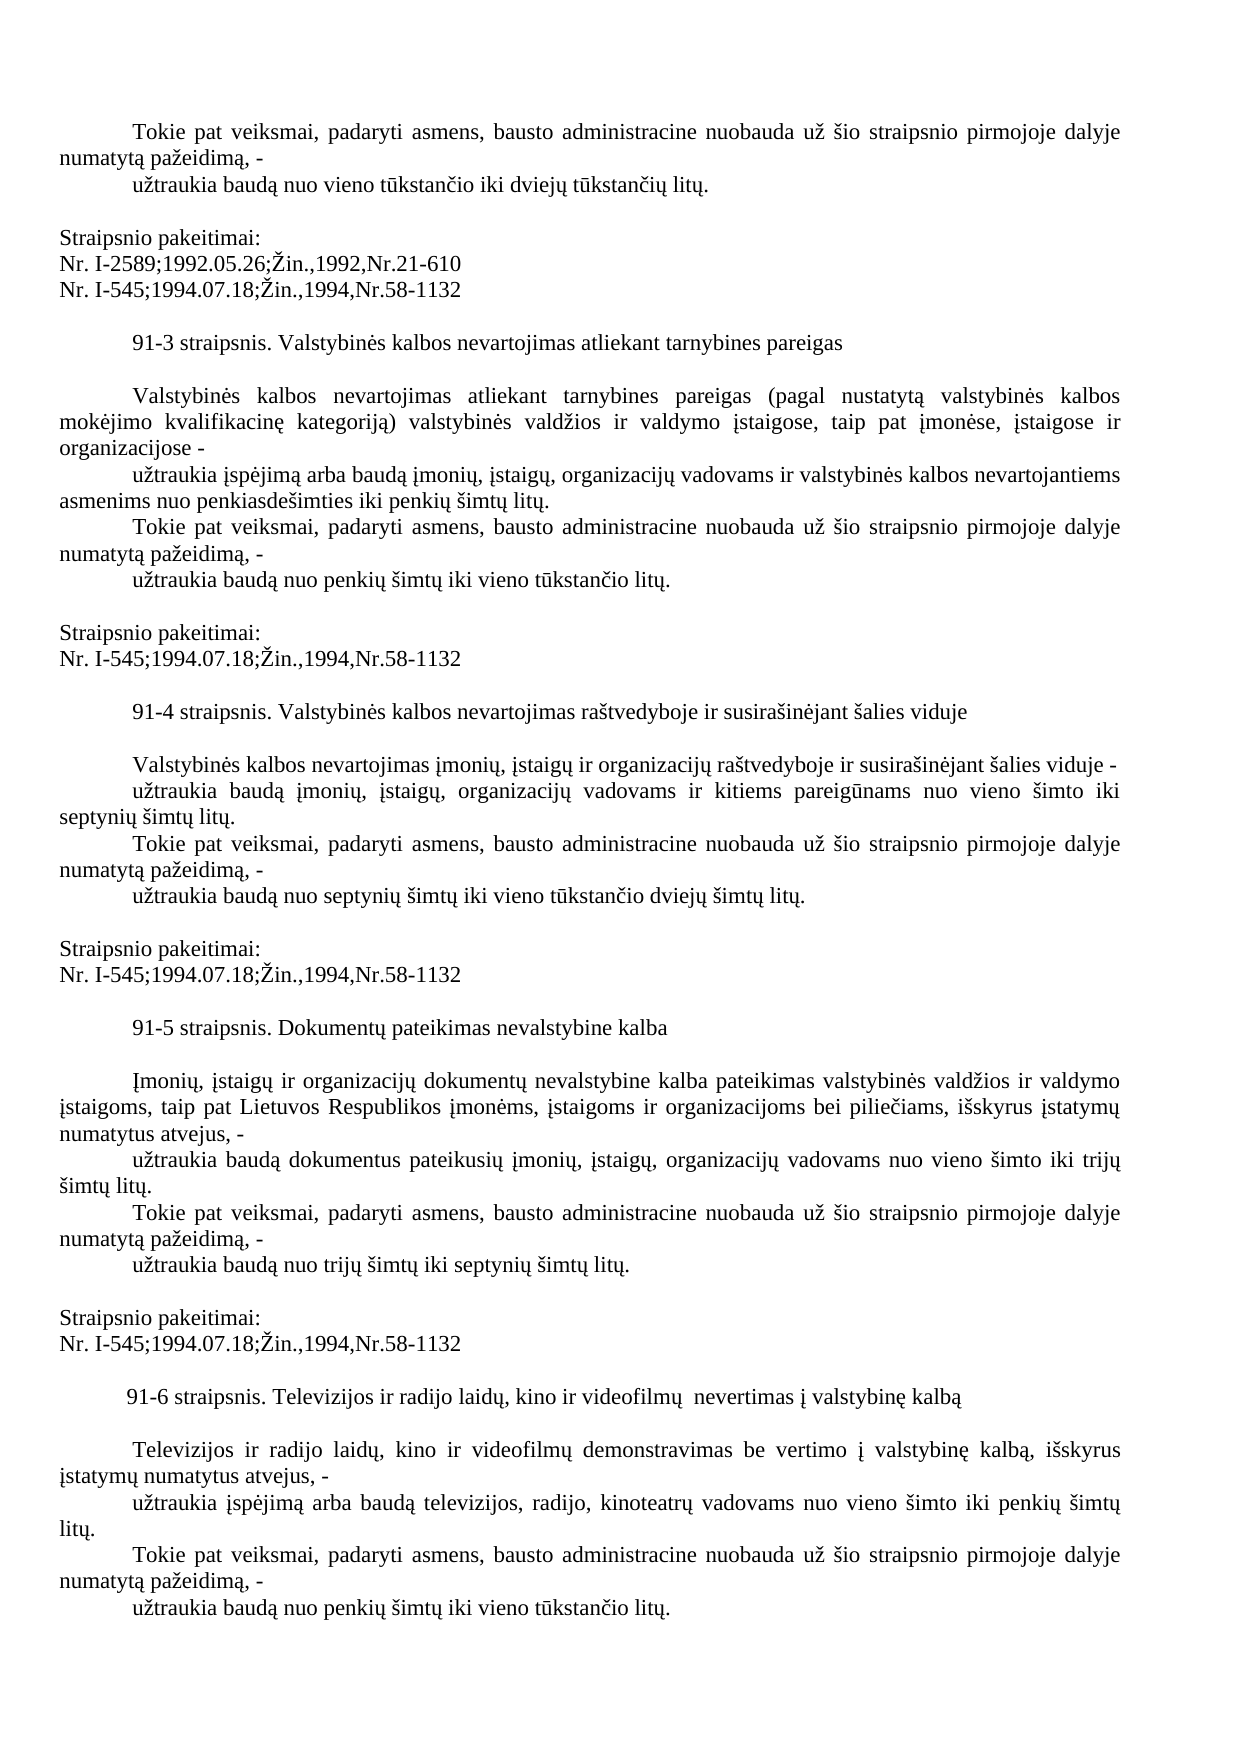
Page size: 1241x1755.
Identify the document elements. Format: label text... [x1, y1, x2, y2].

text užtraukia baudą dokumentus pateikusių įmonių, įstaigų, organizacijų vadovams nuo vieno šimto iki trijų šimtų litų. [59, 1146, 1122, 1199]
text Tokie pat veiksmai, padaryti asmens, bausto administracine nuobauda už šio straipsnio pirmojoje dalyje numatytą pažeidimą, - [59, 513, 1122, 566]
text užtraukia baudą nuo vieno tūkstančio iki dviejų tūkstančių litų. [59, 171, 1122, 197]
text Tokie pat veiksmai, padaryti asmens, bausto administracine nuobauda už šio straipsnio pirmojoje dalyje numatytą pažeidimą, - [59, 830, 1122, 882]
text Valstybinės kalbos nevartojimas įmonių, įstaigų ir organizacijų raštvedyboje ir susirašinėjant šalies viduje - [59, 751, 1122, 777]
text Nr. I-545;1994.07.18;Žin.,1994,Nr.58-1132 [59, 1330, 1122, 1357]
text Nr. I-545;1994.07.18;Žin.,1994,Nr.58-1132 [59, 961, 1122, 988]
text Valstybinės kalbos nevartojimas atliekant tarnybines pareigas (pagal nustatytą valstybinės kalbos mokėjimo kvalifikacinę kategoriją) valstybinės valdžios ir valdymo įstaigose, taip pat įmonėse, įstaigose ir organizacijose - [59, 382, 1122, 461]
text užtraukia baudą įmonių, įstaigų, organizacijų vadovams ir kitiems pareigūnams nuo vieno šimto iki septynių šimtų litų. [59, 777, 1122, 830]
text užtraukia baudą nuo penkių šimtų iki vieno tūkstančio litų. [59, 1594, 1122, 1620]
text Straipsnio pakeitimai: [59, 1304, 1122, 1330]
text Tokie pat veiksmai, padaryti asmens, bausto administracine nuobauda už šio straipsnio pirmojoje dalyje numatytą pažeidimą, - [59, 118, 1122, 171]
text užtraukia įspėjimą arba baudą įmonių, įstaigų, organizacijų vadovams ir valstybinės kalbos nevartojantiems asmenims nuo penkiasdešimties iki penkių šimtų litų. [59, 461, 1122, 513]
text užtraukia įspėjimą arba baudą televizijos, radijo, kinoteatrų vadovams nuo vieno šimto iki penkių šimtų litų. [59, 1488, 1122, 1541]
text Nr. I-545;1994.07.18;Žin.,1994,Nr.58-1132 [59, 276, 1122, 303]
text Tokie pat veiksmai, padaryti asmens, bausto administracine nuobauda už šio straipsnio pirmojoje dalyje numatytą pažeidimą, - [59, 1541, 1122, 1594]
text užtraukia baudą nuo trijų šimtų iki septynių šimtų litų. [59, 1251, 1122, 1278]
text Tokie pat veiksmai, padaryti asmens, bausto administracine nuobauda už šio straipsnio pirmojoje dalyje numatytą pažeidimą, - [59, 1199, 1122, 1251]
text 91-5 straipsnis. Dokumentų pateikimas nevalstybine kalba [59, 1014, 1122, 1041]
text Straipsnio pakeitimai: [59, 935, 1122, 961]
text 91-3 straipsnis. Valstybinės kalbos nevartojimas atliekant tarnybines pareigas [59, 329, 1122, 355]
text Straipsnio pakeitimai: [59, 619, 1122, 645]
text Įmonių, įstaigų ir organizacijų dokumentų nevalstybine kalba pateikimas valstybinės valdžios ir valdymo įstaigoms, taip pat Lietuvos Respublikos įmonėms, įstaigoms ir organizacijoms bei piliečiams, išskyrus įstatymų numatytus atvejus, - [59, 1067, 1122, 1146]
text Straipsnio pakeitimai: [59, 223, 1122, 250]
text Nr. I-545;1994.07.18;Žin.,1994,Nr.58-1132 [59, 645, 1122, 672]
text Nr. I-2589;1992.05.26;Žin.,1992,Nr.21-610 [59, 250, 1122, 276]
text 91-4 straipsnis. Valstybinės kalbos nevartojimas raštvedyboje ir susirašinėjant šalies viduje [59, 698, 1122, 724]
text užtraukia baudą nuo penkių šimtų iki vieno tūkstančio litų. [59, 566, 1122, 592]
text 91-6 straipsnis. Televizijos ir radijo laidų, kino ir videofilmų nevertimas į valstybinę kalbą [59, 1383, 1122, 1409]
text Televizijos ir radijo laidų, kino ir videofilmų demonstravimas be vertimo į valstybinę kalbą, išskyrus įstatymų numatytus atvejus, - [59, 1436, 1122, 1488]
text užtraukia baudą nuo septynių šimtų iki vieno tūkstančio dviejų šimtų litų. [59, 882, 1122, 909]
